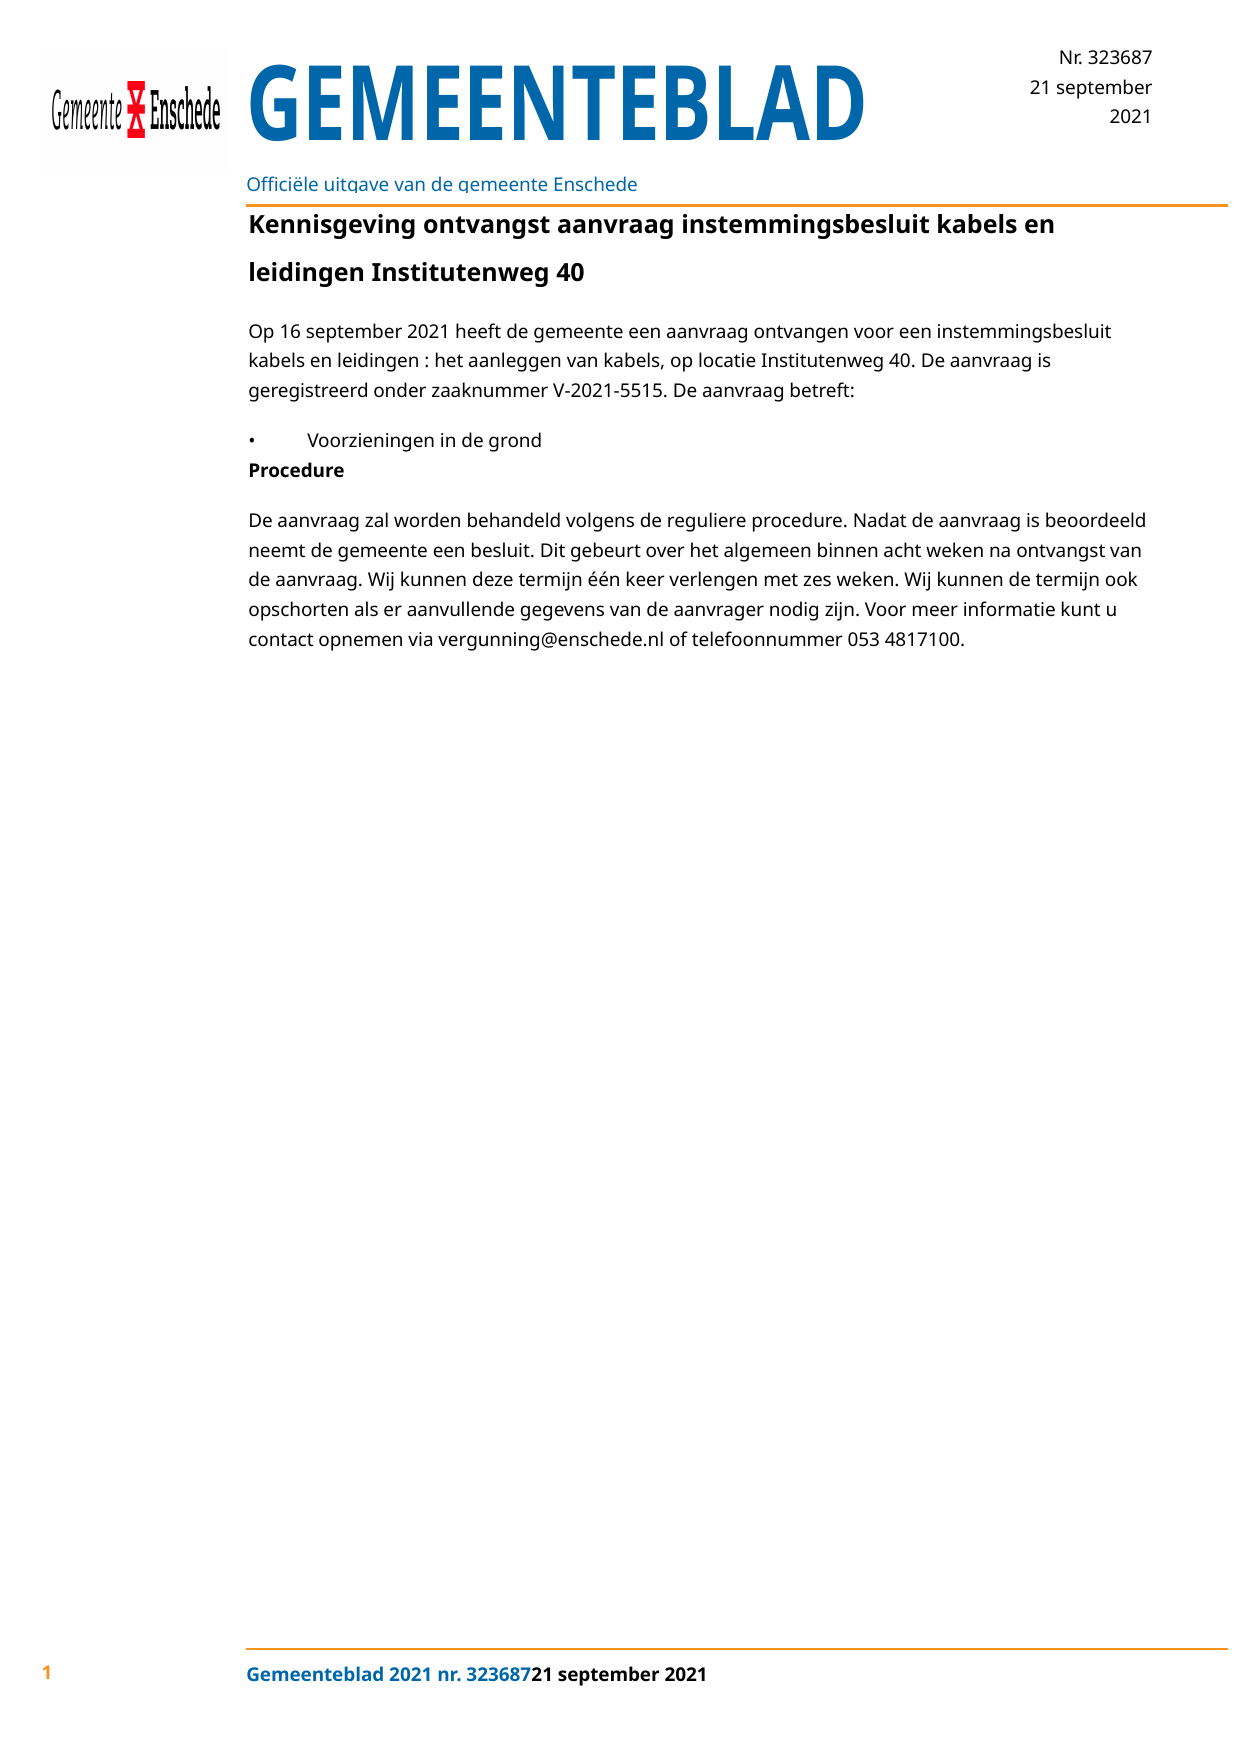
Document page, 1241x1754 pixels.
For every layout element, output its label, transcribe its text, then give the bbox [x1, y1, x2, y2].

text Kennisgeving ontvangst aanvraag instemmingsbesluit kabels en leidingen Institutenweg 40 [248, 207, 1152, 288]
text Op 16 september 2021 heeft de gemeente een aanvraag ontvangen voor een instemmingsbesluit kabels en leidingen : het aanleggen van kabels, op locatie Institutenweg 40. De aanvraag is geregistreerd onder zaaknummer V-2021-5515. De aanvraag betreft: [248, 318, 1152, 403]
picture [41, 47, 231, 172]
text Procedure [248, 457, 1152, 483]
list Voorzieningen in de grond [248, 427, 1152, 453]
text De aanvraag zal worden behandeld volgens de reguliere procedure. Nadat de aanvraag is beoordeeld neemt de gemeente een besluit. Dit gebeurt over het algemeen binnen acht weken na ontvangst van de aanvraag. Wij kunnen deze termijn één keer verlengen met zes weken. Wij kunnen de termijn ook opschorten als er aanvullende gegevens van de aanvrager nodig zijn. Voor meer informatie kunt u contact opnemen via vergunning@enschede.nl of telefoonnummer 053 4817100. [248, 507, 1152, 652]
